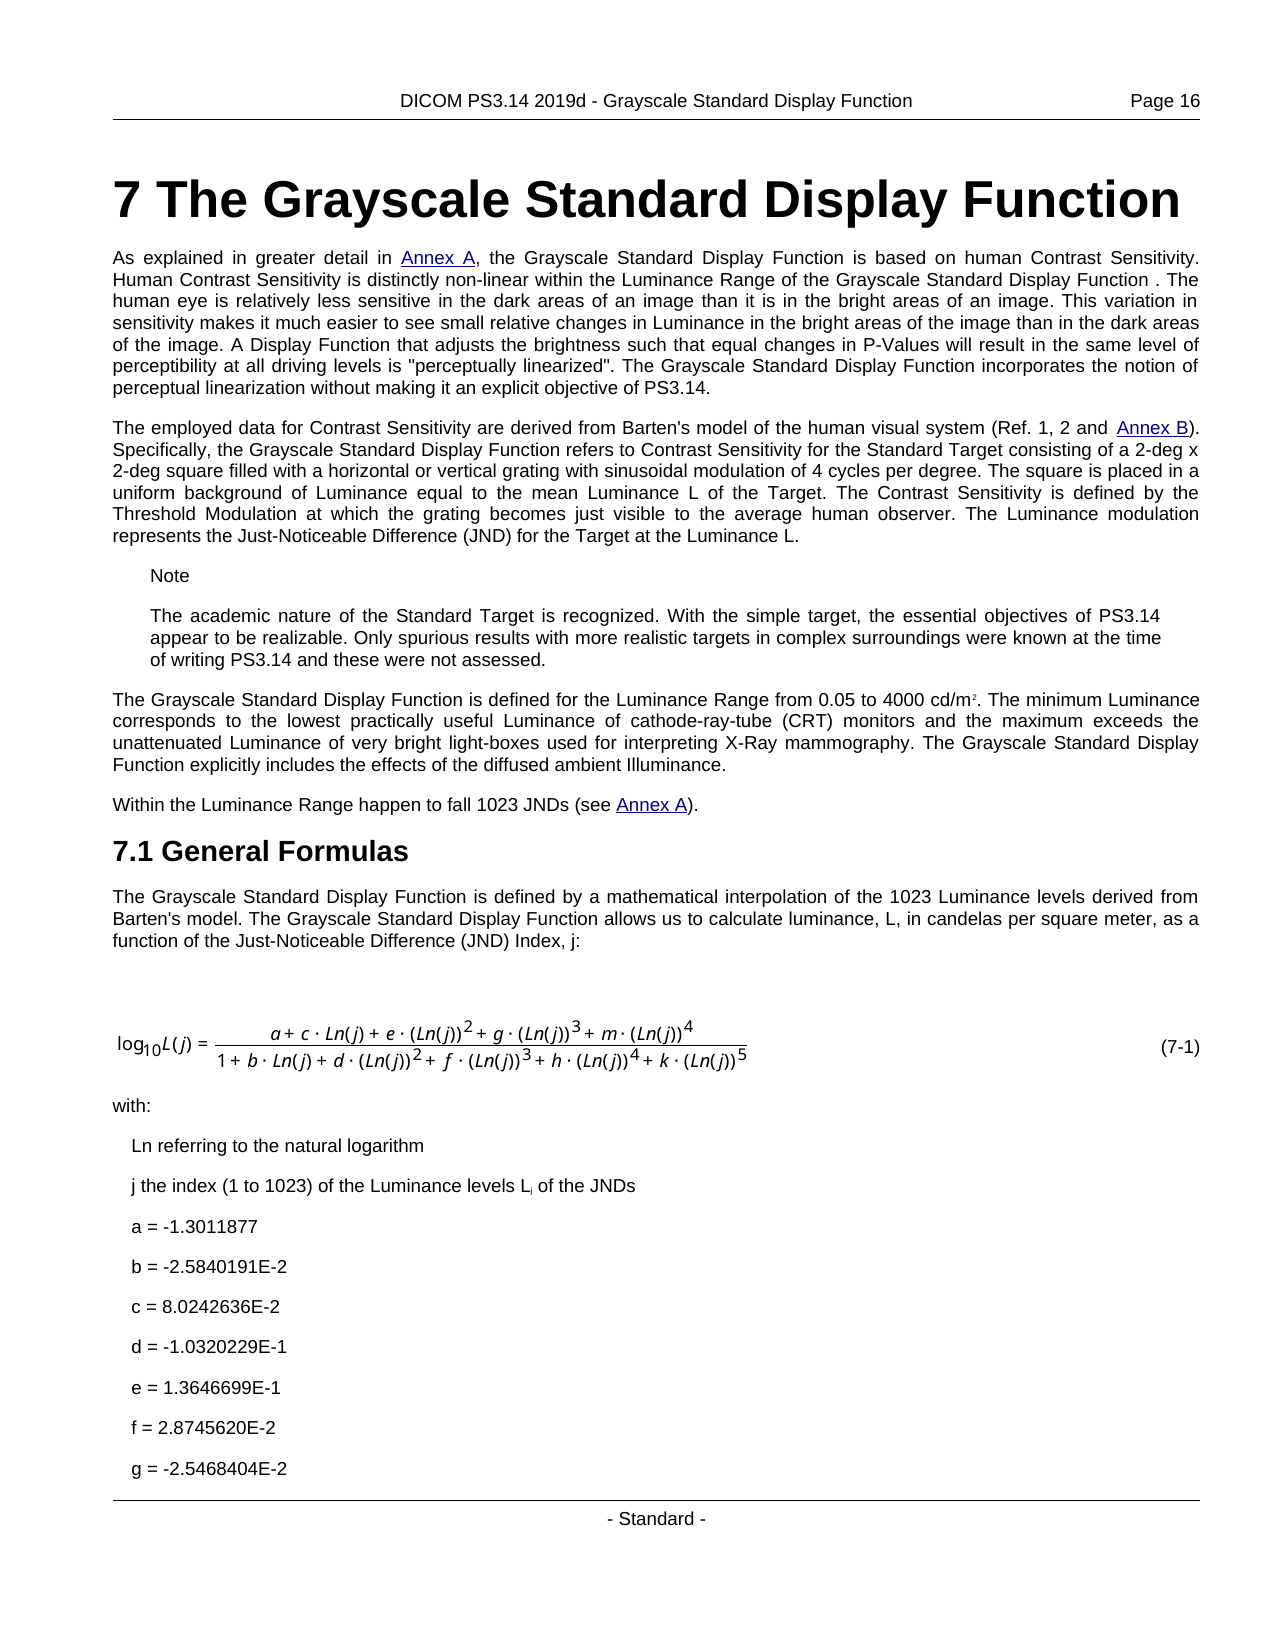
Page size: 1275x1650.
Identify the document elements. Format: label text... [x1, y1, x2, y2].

table_header [113, 1017, 1132, 1076]
text Ln referring to the natural logarithm [131, 1135, 1200, 1156]
text 7.1 General Formulas [112, 834, 1200, 867]
text 7 The Grayscale Standard Display Function [112, 169, 1200, 228]
text Note [150, 565, 1162, 586]
text g = -2.5468404E-2 [131, 1457, 1200, 1479]
text b = -2.5840191E-2 [131, 1256, 1200, 1277]
text The academic nature of the Standard Target is recognized. With the simple target, the essential objectives of PS3.14 appear to be realizable. Only spurious results with more realistic targets in complex surroundings were known at the time of writing PS3.14 and these were not assessed. [150, 605, 1162, 670]
text The Grayscale Standard Display Function is defined by a mathematical interpolation of the 1023 Luminance levels derived from Barten's model. The Grayscale Standard Display Function allows us to calculate luminance, L, in candelas per square meter, as a function of the Just-Noticeable Difference (JND) Index, j: [112, 886, 1200, 951]
text with: [112, 1094, 1200, 1116]
text The Grayscale Standard Display Function is defined for the Luminance Range from 0.05 to 4000 cd/m2. The minimum Luminance corresponds to the lowest practically useful Luminance of cathode-ray-tube (CRT) monitors and the maximum exceeds the unattenuated Luminance of very bright light-boxes used for interpreting X-Ray mammography. The Grayscale Standard Display Function explicitly includes the effects of the diffused ambient Illuminance. [112, 689, 1200, 775]
text e = 1.3646699E-1 [131, 1377, 1200, 1398]
text f = 2.8745620E-2 [131, 1417, 1200, 1438]
text c = 8.0242636E-2 [131, 1296, 1200, 1318]
table_header (7-1) [1132, 1017, 1200, 1076]
text As explained in greater detail in Annex A, the Grayscale Standard Display Function is based on human Contrast Sensitivity. Human Contrast Sensitivity is distinctly non-linear within the Luminance Range of the Grayscale Standard Display Function . The human eye is relatively less sensitive in the dark areas of an image than it is in the bright areas of an image. This variation in sensitivity makes it much easier to see small relative changes in Luminance in the bright areas of the image than in the dark areas of the image. A Display Function that adjusts the brightness such that equal changes in P-Values will result in the same level of perceptibility at all driving levels is "perceptually linearized". The Grayscale Standard Display Function incorporates the notion of perceptual linearization without making it an explicit objective of PS3.14. [112, 247, 1200, 398]
text j the index (1 to 1023) of the Luminance levels Lj of the JNDs [131, 1175, 1200, 1197]
text a = -1.3011877 [131, 1215, 1200, 1237]
text The employed data for Contrast Sensitivity are derived from Barten's model of the human visual system (Ref. 1, 2 and Annex B). Specifically, the Grayscale Standard Display Function refers to Contrast Sensitivity for the Standard Target consisting of a 2-deg x 2-deg square filled with a horizontal or vertical grating with sinusoidal modulation of 4 cycles per degree. The square is placed in a uniform background of Luminance equal to the mean Luminance L of the Target. The Contrast Sensitivity is defined by the Threshold Modulation at which the grating becomes just visible to the average human observer. The Luminance modulation represents the Just-Noticeable Difference (JND) for the Target at the Luminance L. [112, 417, 1200, 546]
text Within the Luminance Range happen to fall 1023 JNDs (see Annex A). [112, 794, 1200, 815]
text d = -1.0320229E-1 [131, 1336, 1200, 1358]
